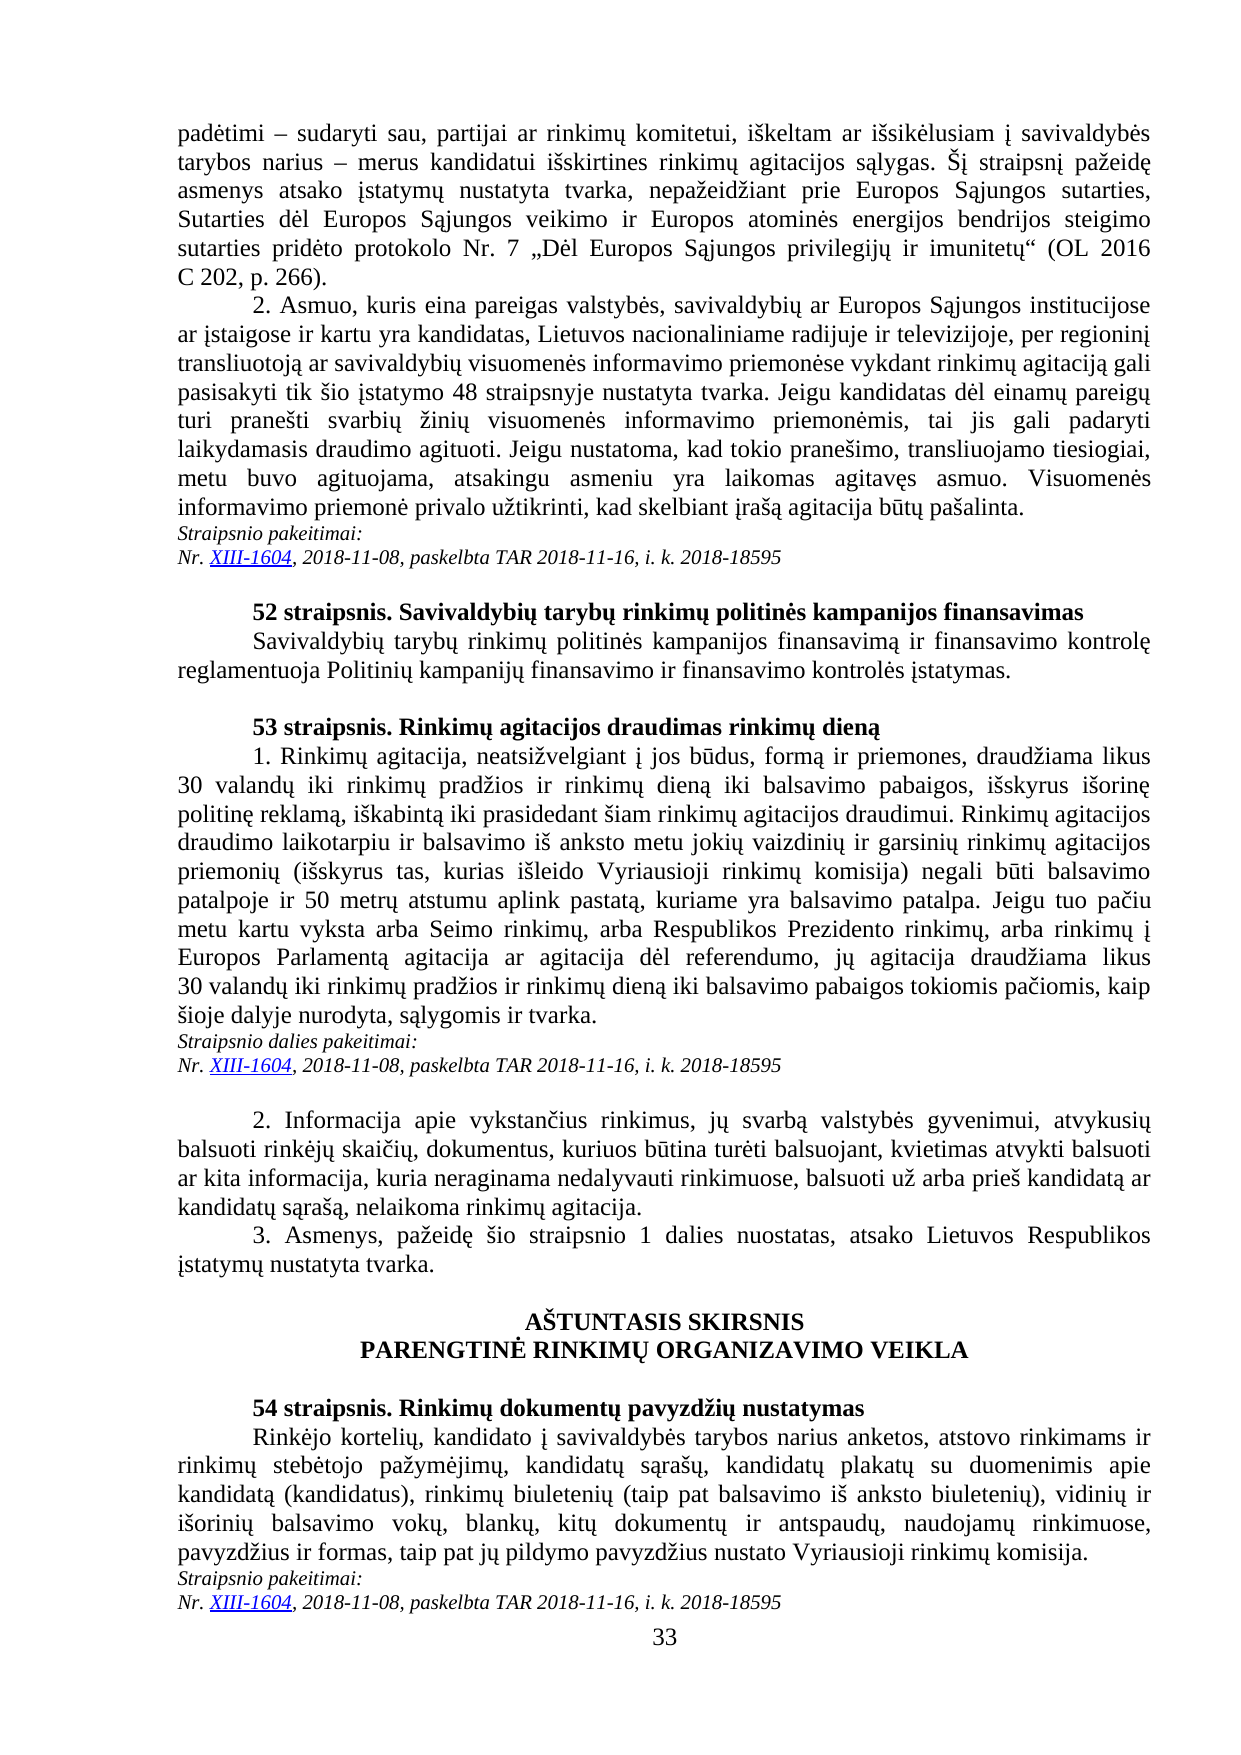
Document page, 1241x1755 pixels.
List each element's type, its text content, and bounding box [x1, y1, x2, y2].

text AŠTUNTASIS SKIRSNIS [177, 1307, 1152, 1336]
text Straipsnio dalies pakeitimai: [177, 1029, 1152, 1053]
text 52 straipsnis. Savivaldybių tarybų rinkimų politinės kampanijos finansavimas [177, 597, 1152, 626]
text 2. Asmuo, kuris eina pareigas valstybės, savivaldybių ar Europos Sąjungos institucijose ar įstaigose ir kartu yra kandidatas, Lietuvos nacionaliniame radijuje ir televizijoje, per regioninį transliuotoją ar savivaldybių visuomenės informavimo priemonėse vykdant rinkimų agitaciją gali pasisakyti tik šio įstatymo 48 straipsnyje nustatyta tvarka. Jeigu kandidatas dėl einamų pareigų turi pranešti svarbių žinių visuomenės informavimo priemonėmis, tai jis gali padaryti laikydamasis draudimo agituoti. Jeigu nustatoma, kad tokio pranešimo, transliuojamo tiesiogiai, metu buvo agituojama, atsakingu asmeniu yra laikomas agitavęs asmuo. Visuomenės informavimo priemonė privalo užtikrinti, kad skelbiant įrašą agitacija būtų pašalinta. [177, 291, 1152, 521]
text PARENGTINĖ RINKIMŲ ORGANIZAVIMO VEIKLA [177, 1336, 1152, 1364]
text Straipsnio pakeitimai: [177, 521, 1152, 545]
text Nr. XIII-1604, 2018-11-08, paskelbta TAR 2018-11-16, i. k. 2018-18595 [177, 545, 1152, 569]
text 2. Informacija apie vykstančius rinkimus, jų svarbą valstybės gyvenimui, atvykusių balsuoti rinkėjų skaičių, dokumentus, kuriuos būtina turėti balsuojant, kvietimas atvykti balsuoti ar kita informacija, kuria neraginama nedalyvauti rinkimuose, balsuoti už arba prieš kandidatą ar kandidatų sąrašą, nelaikoma rinkimų agitacija. [177, 1106, 1152, 1221]
text Nr. XIII-1604, 2018-11-08, paskelbta TAR 2018-11-16, i. k. 2018-18595 [177, 1053, 1152, 1077]
text Straipsnio pakeitimai: [177, 1566, 1152, 1590]
text Savivaldybių tarybų rinkimų politinės kampanijos finansavimą ir finansavimo kontrolę reglamentuoja Politinių kampanijų finansavimo ir finansavimo kontrolės įstatymas. [177, 626, 1152, 684]
text Nr. XIII-1604, 2018-11-08, paskelbta TAR 2018-11-16, i. k. 2018-18595 [177, 1590, 1152, 1614]
text 53 straipsnis. Rinkimų agitacijos draudimas rinkimų dieną [177, 712, 1152, 741]
text 54 straipsnis. Rinkimų dokumentų pavyzdžių nustatymas [177, 1393, 1152, 1422]
text 3. Asmenys, pažeidę šio straipsnio 1 dalies nuostatas, atsako Lietuvos Respublikos įstatymų nustatyta tvarka. [177, 1221, 1152, 1278]
text Rinkėjo kortelių, kandidato į savivaldybės tarybos narius anketos, atstovo rinkimams ir rinkimų stebėtojo pažymėjimų, kandidatų sąrašų, kandidatų plakatų su duomenimis apie kandidatą (kandidatus), rinkimų biuletenių (taip pat balsavimo iš anksto biuletenių), vidinių ir išorinių balsavimo vokų, blankų, kitų dokumentų ir antspaudų, naudojamų rinkimuose, pavyzdžius ir formas, taip pat jų pildymo pavyzdžius nustato Vyriausioji rinkimų komisija. [177, 1422, 1152, 1566]
text padėtimi – sudaryti sau, partijai ar rinkimų komitetui, iškeltam ar išsikėlusiam į savivaldybės tarybos narius – merus kandidatui išskirtines rinkimų agitacijos sąlygas. Šį straipsnį pažeidę asmenys atsako įstatymų nustatyta tvarka, nepažeidžiant prie Europos Sąjungos sutarties, Sutarties dėl Europos Sąjungos veikimo ir Europos atominės energijos bendrijos steigimo sutarties pridėto protokolo Nr. 7 „Dėl Europos Sąjungos privilegijų ir imunitetų“ (OL 2016 C 202, p. 266). [177, 118, 1152, 291]
text 1. Rinkimų agitacija, neatsižvelgiant į jos būdus, formą ir priemones, draudžiama likus 30 valandų iki rinkimų pradžios ir rinkimų dieną iki balsavimo pabaigos, išskyrus išorinę politinę reklamą, iškabintą iki prasidedant šiam rinkimų agitacijos draudimui. Rinkimų agitacijos draudimo laikotarpiu ir balsavimo iš anksto metu jokių vaizdinių ir garsinių rinkimų agitacijos priemonių (išskyrus tas, kurias išleido Vyriausioji rinkimų komisija) negali būti balsavimo patalpoje ir 50 metrų atstumu aplink pastatą, kuriame yra balsavimo patalpa. Jeigu tuo pačiu metu kartu vyksta arba Seimo rinkimų, arba Respublikos Prezidento rinkimų, arba rinkimų į Europos Parlamentą agitacija ar agitacija dėl referendumo, jų agitacija draudžiama likus 30 valandų iki rinkimų pradžios ir rinkimų dieną iki balsavimo pabaigos tokiomis pačiomis, kaip šioje dalyje nurodyta, sąlygomis ir tvarka. [177, 741, 1152, 1029]
